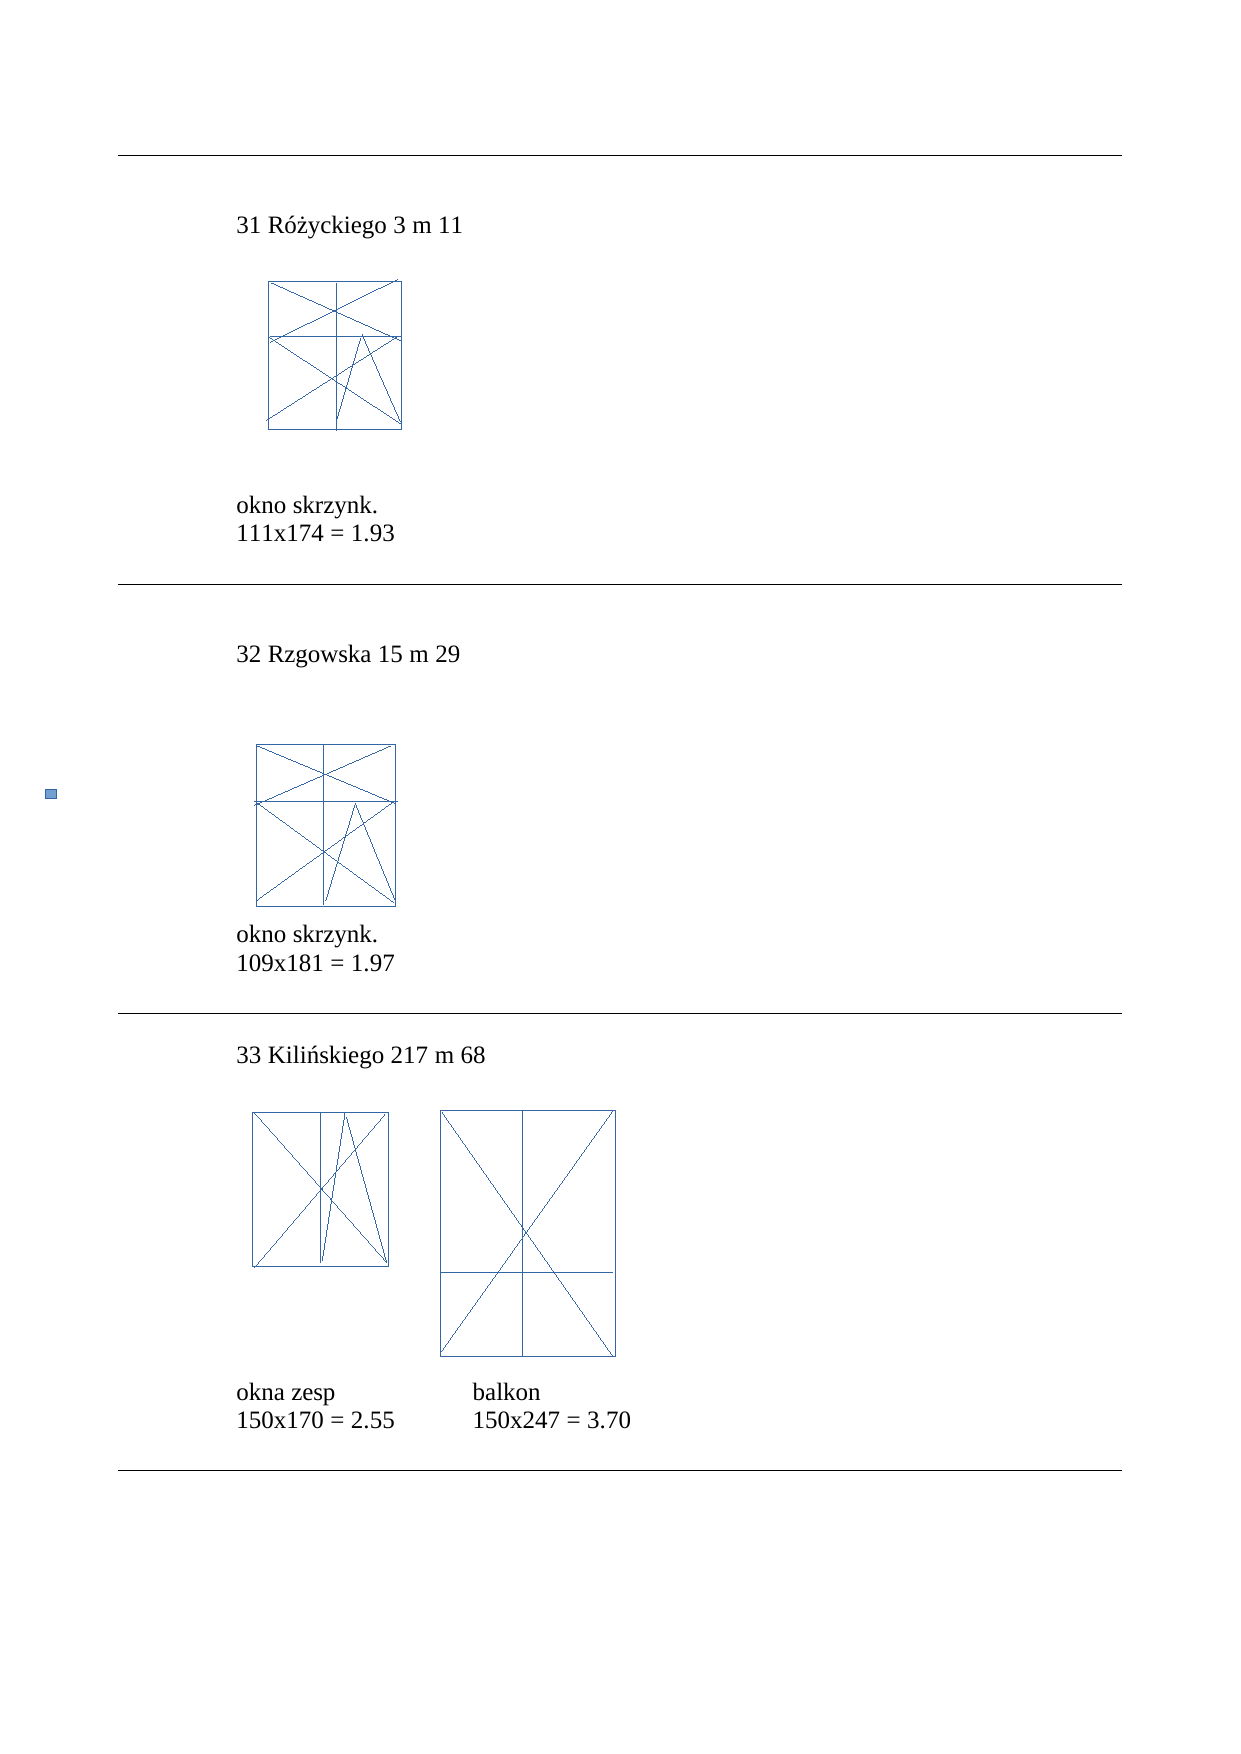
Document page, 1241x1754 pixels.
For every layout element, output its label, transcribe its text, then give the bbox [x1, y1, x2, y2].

text 32 Rzgowska 15 m 29 [118, 640, 1122, 668]
text 33 Kilińskiego 217 m 68 [118, 1041, 1122, 1069]
text 111x174 = 1.93 [118, 519, 1122, 547]
text 31 Różyckiego 3 m 11 [118, 211, 1122, 239]
text 109x181 = 1.97 [118, 948, 1122, 976]
text okna zesp balkon [118, 1378, 1122, 1406]
text okno skrzynk. [118, 920, 1122, 948]
text okno skrzynk. [118, 491, 1122, 519]
text 150x170 = 2.55 150x247 = 3.70 [118, 1406, 1122, 1434]
